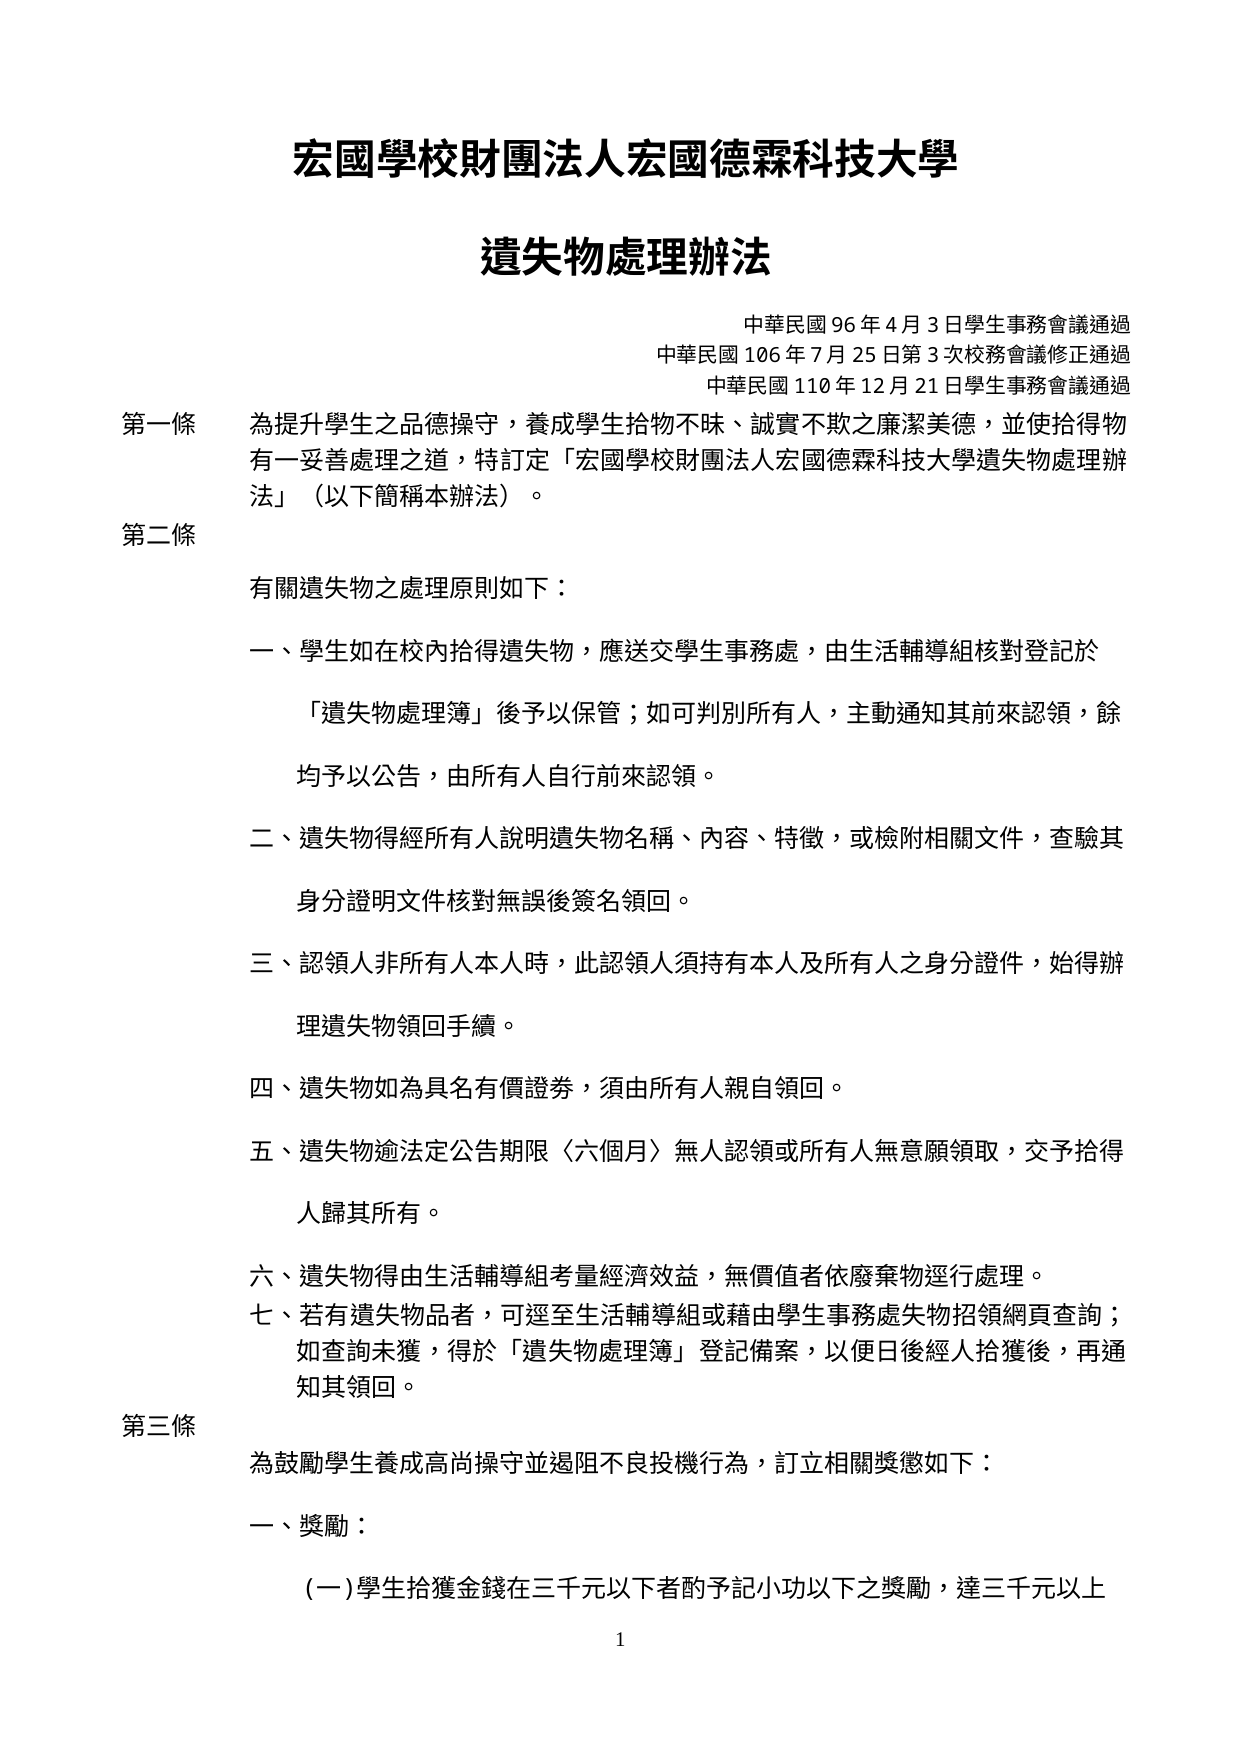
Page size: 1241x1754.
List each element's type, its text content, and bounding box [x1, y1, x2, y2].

table_cell 中華民國96年4月3日學生事務會議通過 中華民國106年7月25日第3次校務會議修正通過 中華民國110年12月21日學生事務會議通過 [118, 303, 1133, 404]
table_cell 第二條 [118, 516, 221, 1406]
table_cell 第三條 [118, 1406, 221, 1608]
table_cell [221, 1406, 246, 1608]
table_header 宏國學校財團法人宏國德霖科技大學 遺失物處理辦法 [118, 108, 1133, 303]
table_cell 為鼓勵學生養成高尚操守並遏阻不良投機行為，訂立相關獎懲如下： 一、獎勵： (一)學生拾獲金錢在三千元以下者酌予記小功以下之獎勵，達三千元以上 [246, 1406, 1133, 1608]
table_cell 為提升學生之品德操守，養成學生拾物不昧、誠實不欺之廉潔美德，並使拾得物有一妥善處理之道，特訂定「宏國學校財團法人宏國德霖科技大學遺失物處理辦法」（以下簡稱本辦法）。 [246, 404, 1133, 516]
table_cell [221, 404, 246, 516]
table_cell 有關遺失物之處理原則如下： 一、學生如在校內拾得遺失物，應送交學生事務處，由生活輔導組核對登記於「遺失物處理簿」後予以保管；如可判別所有人，主動通知其前來認領，餘均予以公告，由所有人自行前來認領。 二、遺失物得經所有人說明遺失物名稱、內容、特徵，或檢附相關文件，查驗其身分證明文件核對無誤後簽名領回。 三、認領人非所有人本人時，此認領人須持有本人及所有人之身分證件，始得辦理遺失物領回手續。 四、遺失物如為具名有價證劵，須由所有人親自領回。 五、遺失物逾法定公告期限〈六個月〉無人認領或所有人無意願領取，交予拾得人歸其所有。 六、遺失物得由生活輔導組考量經濟效益，無價值者依廢棄物逕行處理。 七、若有遺失物品者，可逕至生活輔導組或藉由學生事務處失物招領網頁查詢；如查詢未獲，得於「遺失物處理簿」登記備案，以便日後經人拾獲後，再通知其領回。 [246, 516, 1133, 1406]
table_cell 第一條 [118, 404, 221, 516]
table_cell [221, 516, 246, 1406]
